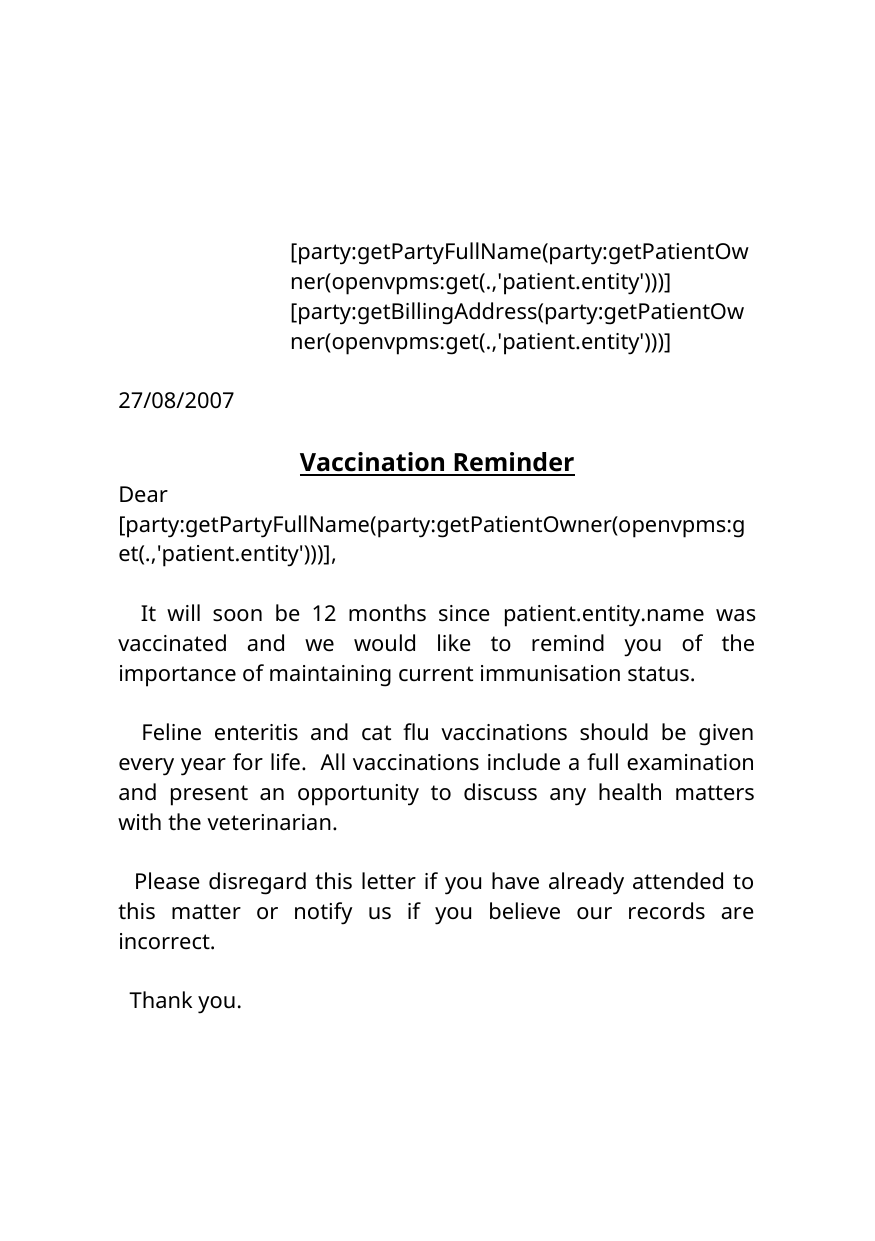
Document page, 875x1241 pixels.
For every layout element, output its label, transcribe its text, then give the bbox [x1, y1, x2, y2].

text Feline enteritis and cat flu vaccinations should be given every year for life. All vaccinations include a full examination and present an opportunity to discuss any health matters with the veterinarian. [118, 717, 756, 836]
text [party:getPartyFullName(party:getPatientOwner(openvpms:get(.,'patient.entity')))] [290, 236, 756, 296]
text Please disregard this letter if you have already attended to this matter or notify us if you believe our records are incorrect. [118, 866, 756, 956]
text Dear [party:getPartyFullName(party:getPatientOwner(openvpms:get(.,'patient.entity')))], [118, 479, 756, 568]
text Thank you. [118, 985, 756, 1015]
text 27/08/2007 [118, 385, 756, 415]
text It will soon be 12 months since patient.entity.name was vaccinated and we would like to remind you of the importance of maintaining current immunisation status. [118, 598, 756, 687]
text [party:getBillingAddress(party:getPatientOwner(openvpms:get(.,'patient.entity')))] [290, 296, 756, 355]
text Vaccination Reminder [118, 445, 756, 479]
